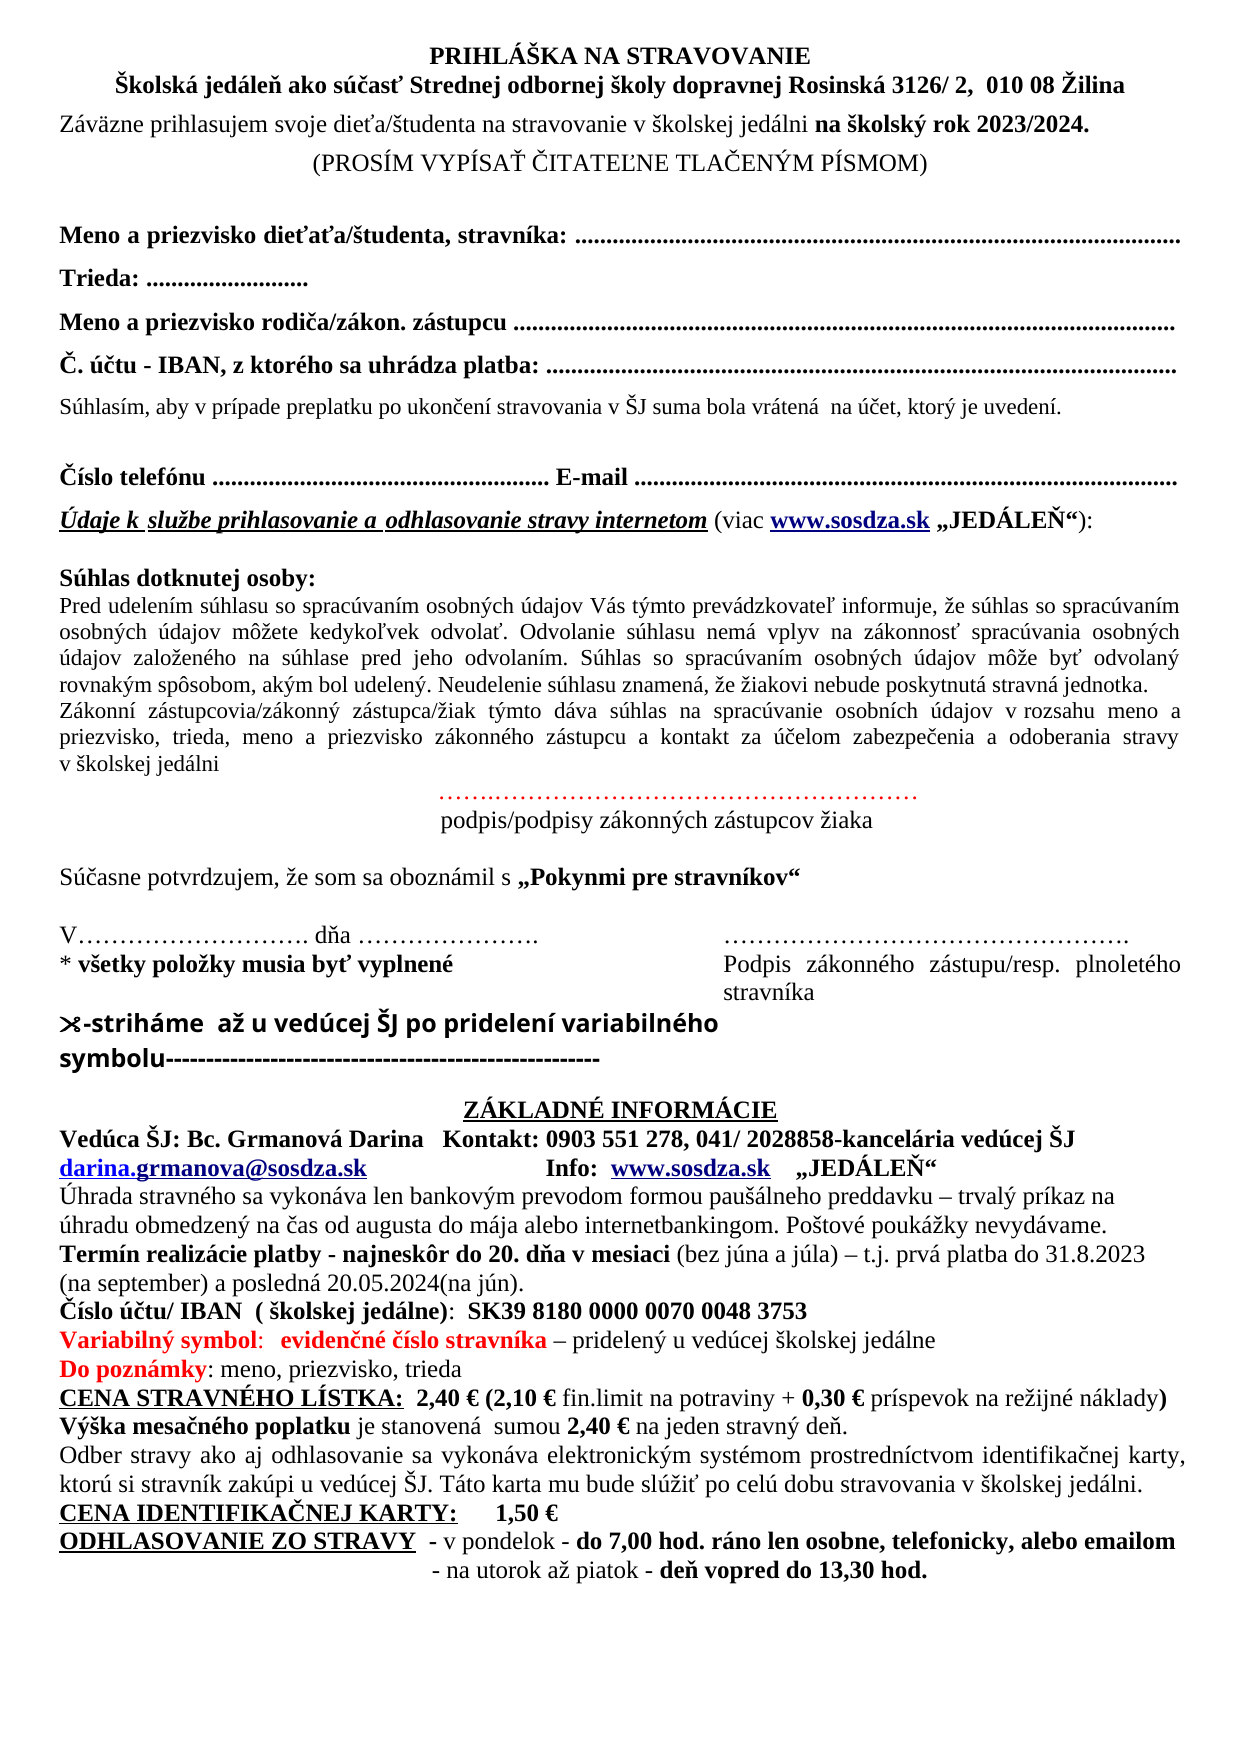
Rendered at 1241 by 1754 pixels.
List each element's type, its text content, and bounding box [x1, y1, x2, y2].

text Výška mesačného poplatku je stanovená sumou 2,40 € na jeden stravný deň. [59, 1411, 1181, 1440]
text Variabilný symbol: evidenčné číslo stravníka – pridelený u vedúcej školskej jedálne [59, 1325, 1181, 1354]
text Úhrada stravného sa vykonáva len bankovým prevodom formou paušálneho preddavku – trvalý príkaz na úhradu obmedzený na čas od augusta do mája alebo internetbankingom. Poštové poukážky nevydávame. [59, 1181, 1181, 1239]
subtitle ZÁKLADNÉ INFORMÁCIE [59, 1095, 1181, 1124]
text PRIHLÁŠKA NA STRAVOVANIE [59, 41, 1181, 70]
text Číslo telefónu ...................................................... E-mail ....................................................................................... [59, 462, 1181, 491]
text podpis/podpisy zákonných zástupcov žiaka [59, 805, 1181, 834]
text Zákonní zástupcovia/zákonný zástupca/žiak týmto dáva súhlas na spracúvanie osobních údajov v rozsahu meno a priezvisko, trieda, meno a priezvisko zákonného zástupcu a kontakt za účelom zabezpečenia a odoberania stravy v školskej jedálni [59, 697, 1181, 776]
text Odber stravy ako aj odhlasovanie sa vykonáva elektronickým systémom prostredníctvom identifikačnej karty, ktorú si stravník zakúpi u vedúcej ŠJ. Táto karta mu bude slúžiť po celú dobu stravovania v školskej jedálni. [59, 1440, 1187, 1498]
text Vedúca ŠJ: Bc. Grmanová Darina Kontakt: 0903 551 278, 041/ 2028858-kancelária vedúcej ŠJ darina.grmanova@sosdza.sk Info: www.sosdza.sk „JEDÁLEŇ“ [59, 1124, 1181, 1181]
text -striháme až u vedúcej ŠJ po pridelení variabilného symbolu------------------------------------------------------ [59, 1006, 1181, 1074]
text Do poznámky: meno, priezvisko, trieda [59, 1354, 1181, 1383]
text Záväzne prihlasujem svoje dieťa/študenta na stravovanie v školskej jedálni na školský rok 2023/2024. [59, 109, 1181, 138]
text …….…………………………………………… [59, 776, 1181, 805]
text V………………………. dňa …………………. …………………………………………. [59, 920, 1181, 949]
text (PROSÍM VYPÍSAŤ ČITATEĽNE TLAČENÝM PÍSMOM) [59, 148, 1181, 177]
text Súčasne potvrdzujem, že som sa oboznámil s „Pokynmi pre stravníkov“ [59, 862, 1181, 891]
text * všetky položky musia byť vyplnené Podpis zákonného zástupu/resp. plnoletého stravníka [59, 949, 1181, 1006]
text Cena identifikačnej karty: 1,50 € [59, 1498, 1181, 1526]
text Odhlasovanie zo stravy - v pondelok - do 7,00 hod. ráno len osobne, telefonicky, alebo emailom - na utorok až piatok - deň vopred do 13,30 hod. [59, 1526, 1181, 1584]
text Školská jedáleň ako súčasť Strednej odbornej školy dopravnej Rosinská 3126/ 2, 010 08 Žilina [59, 70, 1181, 99]
text Údaje k službe prihlasovanie a odhlasovanie stravy internetom (viac www.sosdza.sk „JEDÁLEŇ“): [59, 505, 1181, 534]
text Súhlasím, aby v prípade preplatku po ukončení stravovania v ŠJ suma bola vrátená na účet, ktorý je uvedení. [59, 393, 1181, 419]
text Termín realizácie platby - najneskôr do 20. dňa v mesiaci (bez júna a júla) – t.j. prvá platba do 31.8.2023 (na september) a posledná 20.05.2024(na jún). [59, 1239, 1181, 1296]
text Meno a priezvisko rodiča/zákon. zástupcu .......................................................................................................... [59, 307, 1181, 335]
text Č. účtu - IBAN, z ktorého sa uhrádza platba: ..................................................................................................... [59, 350, 1181, 378]
text Súhlas dotknutej osoby: [59, 563, 1181, 592]
text Cena stravného lístka: 2,40 € (2,10 € fin.limit na potraviny + 0,30 € príspevok na režijné náklady) [59, 1383, 1181, 1411]
text Meno a priezvisko dieťaťa/študenta, stravníka: ................................................................................................. Trieda: .......................... [59, 220, 1181, 292]
text Číslo účtu/ IBAN ( školskej jedálne): SK39 8180 0000 0070 0048 3753 [59, 1296, 1181, 1325]
text Pred udelením súhlasu so spracúvaním osobných údajov Vás týmto prevádzkovateľ informuje, že súhlas so spracúvaním osobných údajov môžete kedykoľvek odvolať. Odvolanie súhlasu nemá vplyv na zákonnosť spracúvania osobných údajov založeného na súhlase pred jeho odvolaním. Súhlas so spracúvaním osobných údajov môže byť odvolaný rovnakým spôsobom, akým bol udelený. Neudelenie súhlasu znamená, že žiakovi nebude poskytnutá stravná jednotka. [59, 592, 1181, 697]
